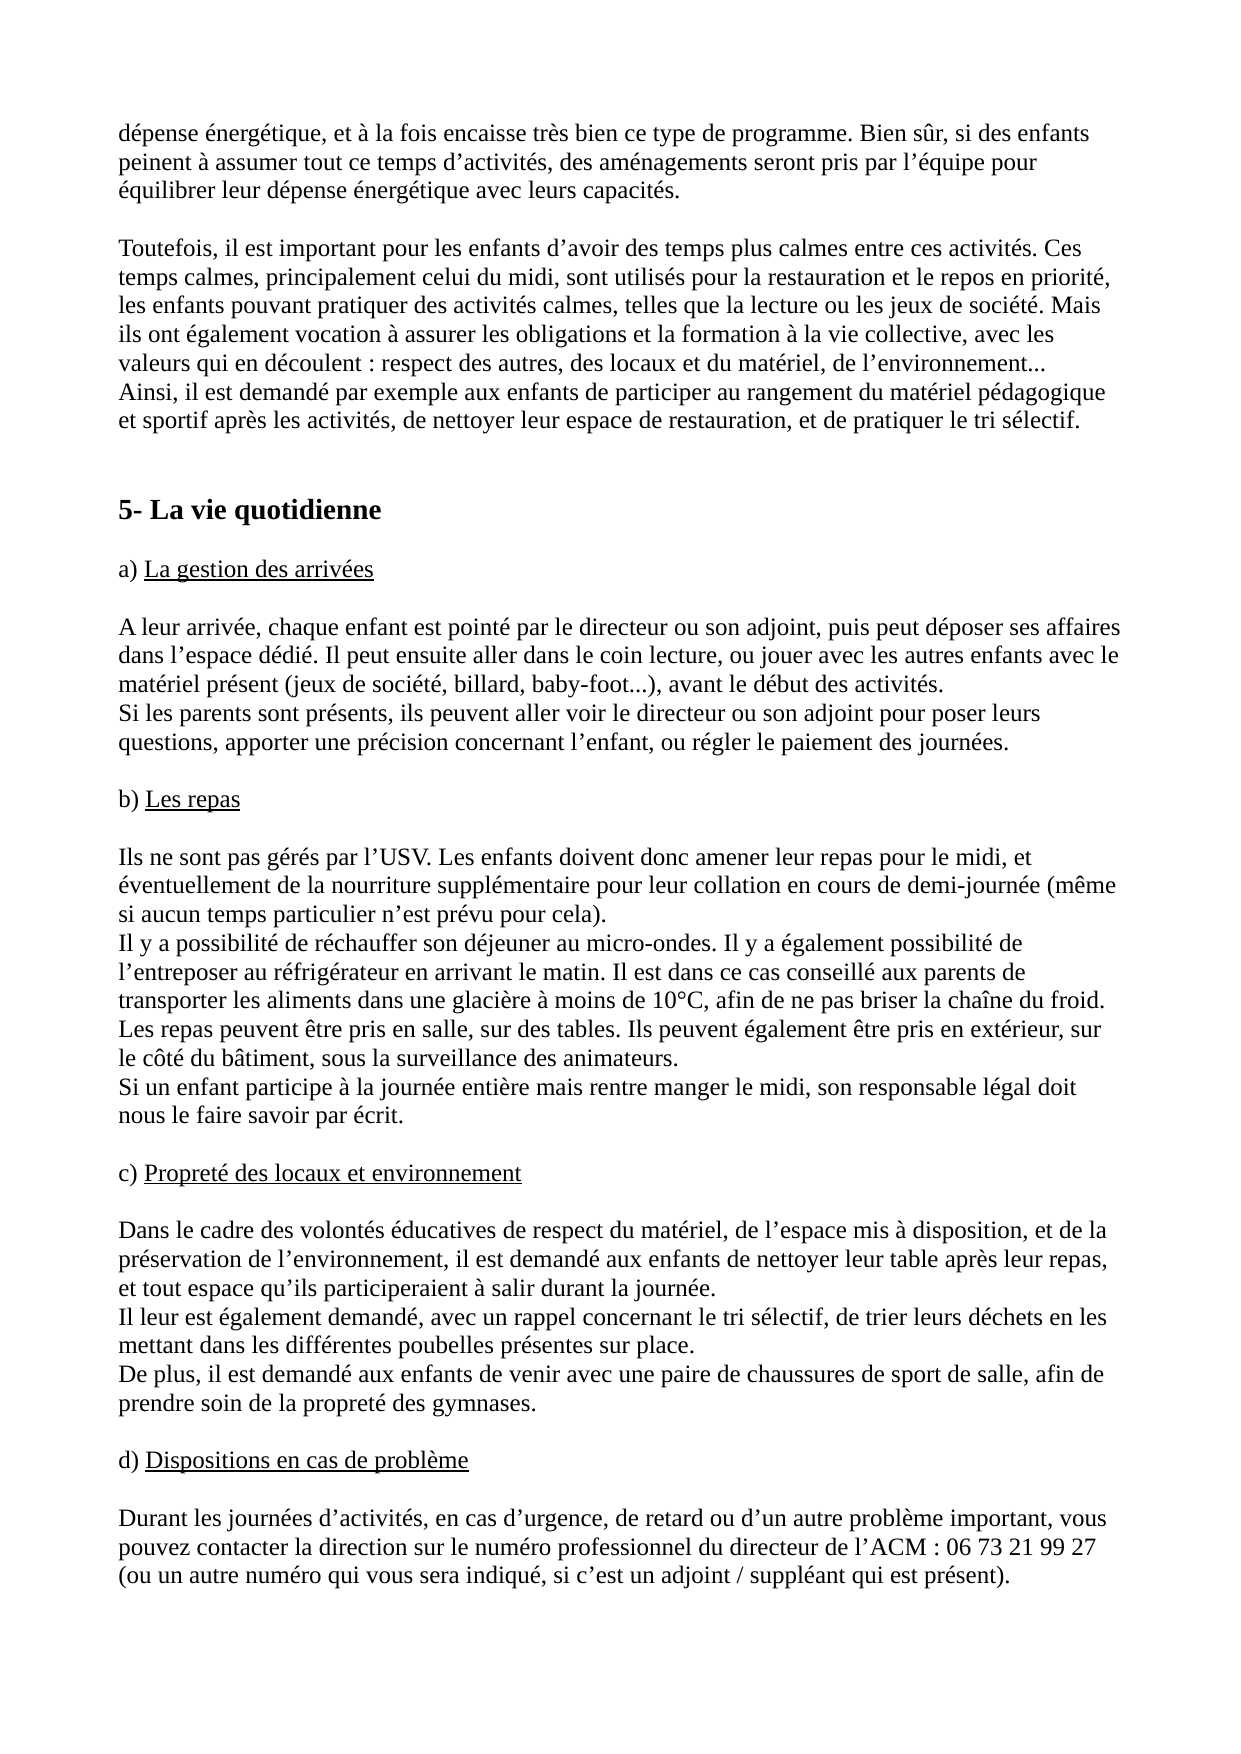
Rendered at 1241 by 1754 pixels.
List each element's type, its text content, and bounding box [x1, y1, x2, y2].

text dépense énergétique, et à la fois encaisse très bien ce type de programme. Bien sûr, si des enfants peinent à assumer tout ce temps d’activités, des aménagements seront pris par l’équipe pour équilibrer leur dépense énergétique avec leurs capacités. [118, 118, 1122, 204]
text Dans le cadre des volontés éducatives de respect du matériel, de l’espace mis à disposition, et de la préservation de l’environnement, il est demandé aux enfants de nettoyer leur table après leur repas, et tout espace qu’ils participeraient à salir durant la journée. [118, 1215, 1122, 1302]
text c) Propreté des locaux et environnement [118, 1158, 1122, 1187]
text d) Dispositions en cas de problème [118, 1445, 1122, 1474]
text Il leur est également demandé, avec un rappel concernant le tri sélectif, de trier leurs déchets en les mettant dans les différentes poubelles présentes sur place. [118, 1302, 1122, 1359]
text Si les parents sont présents, ils peuvent aller voir le directeur ou son adjoint pour poser leurs questions, apporter une précision concernant l’enfant, ou régler le paiement des journées. [118, 698, 1122, 755]
text Il y a possibilité de réchauffer son déjeuner au micro-ondes. Il y a également possibilité de l’entreposer au réfrigérateur en arrivant le matin. Il est dans ce cas conseillé aux parents de transporter les aliments dans une glacière à moins de 10°C, afin de ne pas briser la chaîne du froid. [118, 928, 1122, 1014]
text a) La gestion des arrivées [118, 554, 1122, 583]
text De plus, il est demandé aux enfants de venir avec une paire de chaussures de sport de salle, afin de prendre soin de la propreté des gymnases. [118, 1359, 1122, 1417]
text Ainsi, il est demandé par exemple aux enfants de participer au rangement du matériel pédagogique et sportif après les activités, de nettoyer leur espace de restauration, et de pratiquer le tri sélectif. [118, 377, 1122, 434]
text Les repas peuvent être pris en salle, sur des tables. Ils peuvent également être pris en extérieur, sur le côté du bâtiment, sous la surveillance des animateurs. [118, 1014, 1122, 1072]
text Si un enfant participe à la journée entière mais rentre manger le midi, son responsable légal doit nous le faire savoir par écrit. [118, 1072, 1122, 1129]
text Ils ne sont pas gérés par l’USV. Les enfants doivent donc amener leur repas pour le midi, et éventuellement de la nourriture supplémentaire pour leur collation en cours de demi-journée (même si aucun temps particulier n’est prévu pour cela). [118, 842, 1122, 928]
text 5- La vie quotidienne [118, 492, 1122, 525]
text A leur arrivée, chaque enfant est pointé par le directeur ou son adjoint, puis peut déposer ses affaires dans l’espace dédié. Il peut ensuite aller dans le coin lecture, ou jouer avec les autres enfants avec le matériel présent (jeux de société, billard, baby-foot...), avant le début des activités. [118, 612, 1122, 698]
text Toutefois, il est important pour les enfants d’avoir des temps plus calmes entre ces activités. Ces temps calmes, principalement celui du midi, sont utilisés pour la restauration et le repos en priorité, les enfants pouvant pratiquer des activités calmes, telles que la lecture ou les jeux de société. Mais ils ont également vocation à assurer les obligations et la formation à la vie collective, avec les valeurs qui en découlent : respect des autres, des locaux et du matériel, de l’environnement... [118, 233, 1122, 377]
text b) Les repas [118, 784, 1122, 813]
text Durant les journées d’activités, en cas d’urgence, de retard ou d’un autre problème important, vous pouvez contacter la direction sur le numéro professionnel du directeur de l’ACM : 06 73 21 99 27 (ou un autre numéro qui vous sera indiqué, si c’est un adjoint / suppléant qui est présent). [118, 1503, 1122, 1589]
